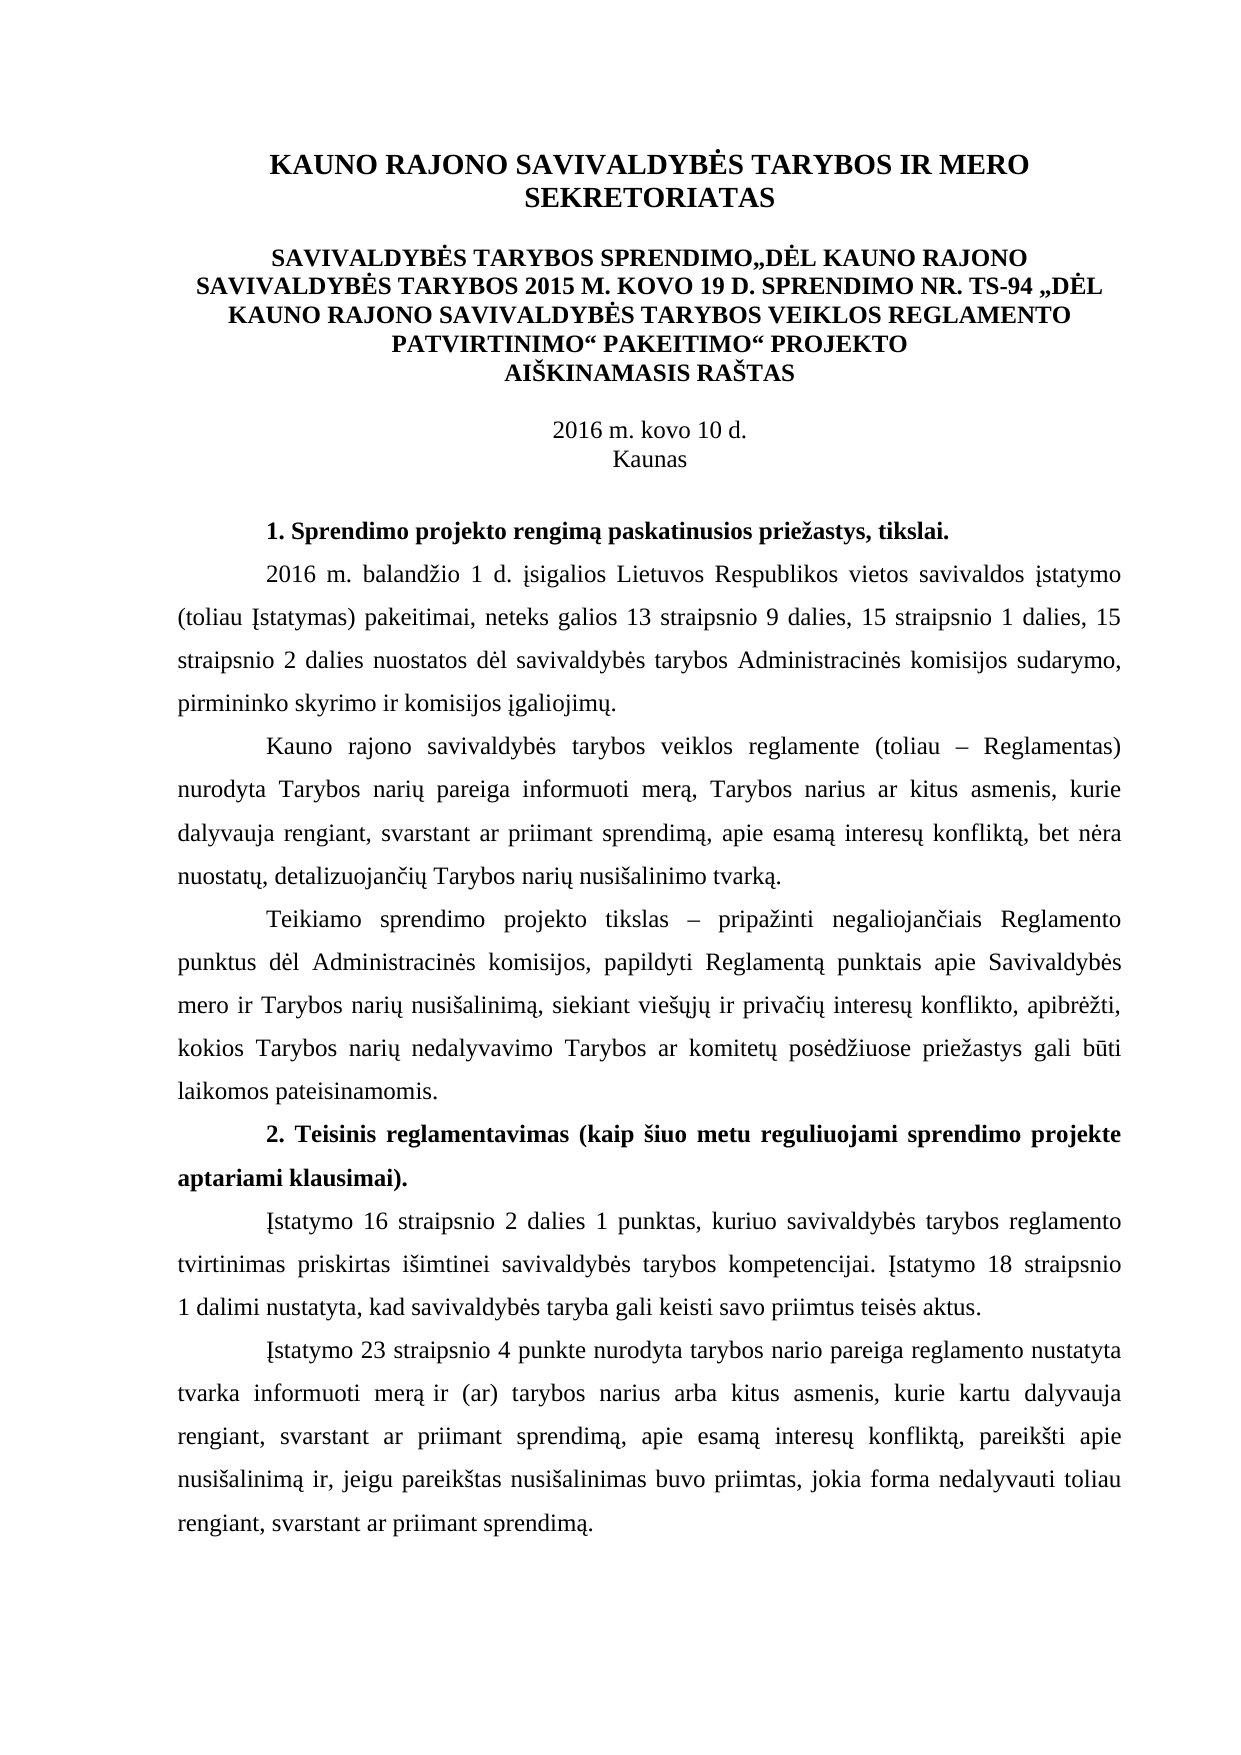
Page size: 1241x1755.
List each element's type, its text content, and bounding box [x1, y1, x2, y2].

text Įstatymo 16 straipsnio 2 dalies 1 punktas, kuriuo savivaldybės tarybos reglamento tvirtinimas priskirtas išimtinei savivaldybės tarybos kompetencijai. Įstatymo 18 straipsnio 1 dalimi nustatyta, kad savivaldybės taryba gali keisti savo priimtus teisės aktus. [177, 1206, 1122, 1321]
text AIŠKINAMASIS RAŠTAS [177, 358, 1122, 386]
text KAUNO RAJONO SAVIVALDYBĖS TARYBOS IR MERO [177, 147, 1122, 180]
text 2016 m. balandžio 1 d. įsigalios Lietuvos Respublikos vietos savivaldos įstatymo (toliau Įstatymas) pakeitimai, neteks galios 13 straipsnio 9 dalies, 15 straipsnio 1 dalies, 15 straipsnio 2 dalies nuostatos dėl savivaldybės tarybos Administracinės komisijos sudarymo, pirmininko skyrimo ir komisijos įgaliojimų. [177, 559, 1122, 717]
text 2016 m. kovo 10 d. [177, 415, 1122, 444]
text 1. Sprendimo projekto rengimą paskatinusios priežastys, tikslai. [177, 516, 1122, 544]
text Įstatymo 23 straipsnio 4 punkte nurodyta tarybos nario pareiga reglamento nustatyta tvarka informuoti merą ir (ar) tarybos narius arba kitus asmenis, kurie kartu dalyvauja rengiant, svarstant ar priimant sprendimą, apie esamą interesų konfliktą, pareikšti apie nusišalinimą ir, jeigu pareikštas nusišalinimas buvo priimtas, jokia forma nedalyvauti toliau rengiant, svarstant ar priimant sprendimą. [177, 1335, 1122, 1536]
text Kaunas [177, 444, 1122, 473]
text 2. Teisinis reglamentavimas (kaip šiuo metu reguliuojami sprendimo projekte aptariami klausimai). [177, 1119, 1122, 1191]
text Kauno rajono savivaldybės tarybos veiklos reglamente (toliau – Reglamentas) nurodyta Tarybos narių pareiga informuoti merą, Tarybos narius ar kitus asmenis, kurie dalyvauja rengiant, svarstant ar priimant sprendimą, apie esamą interesų konfliktą, bet nėra nuostatų, detalizuojančių Tarybos narių nusišalinimo tvarką. [177, 731, 1122, 889]
text Teikiamo sprendimo projekto tikslas – pripažinti negaliojančiais Reglamento punktus dėl Administracinės komisijos, papildyti Reglamentą punktais apie Savivaldybės mero ir Tarybos narių nusišalinimą, siekiant viešųjų ir privačių interesų konflikto, apibrėžti, kokios Tarybos narių nedalyvavimo Tarybos ar komitetų posėdžiuose priežastys gali būti laikomos pateisinamomis. [177, 904, 1122, 1105]
text SAVIVALDYBĖS TARYBOS SPRENDIMO„DĖL KAUNO RAJONO SAVIVALDYBĖS TARYBOS 2015 M. KOVO 19 D. SPRENDIMO NR. TS-94 „DĖL KAUNO RAJONO SAVIVALDYBĖS TARYBOS VEIKLOS REGLAMENTO PATVIRTINIMO“ PAKEITIMO“ PROJEKTO [177, 243, 1122, 358]
text SEKRETORIATAS [177, 180, 1122, 214]
